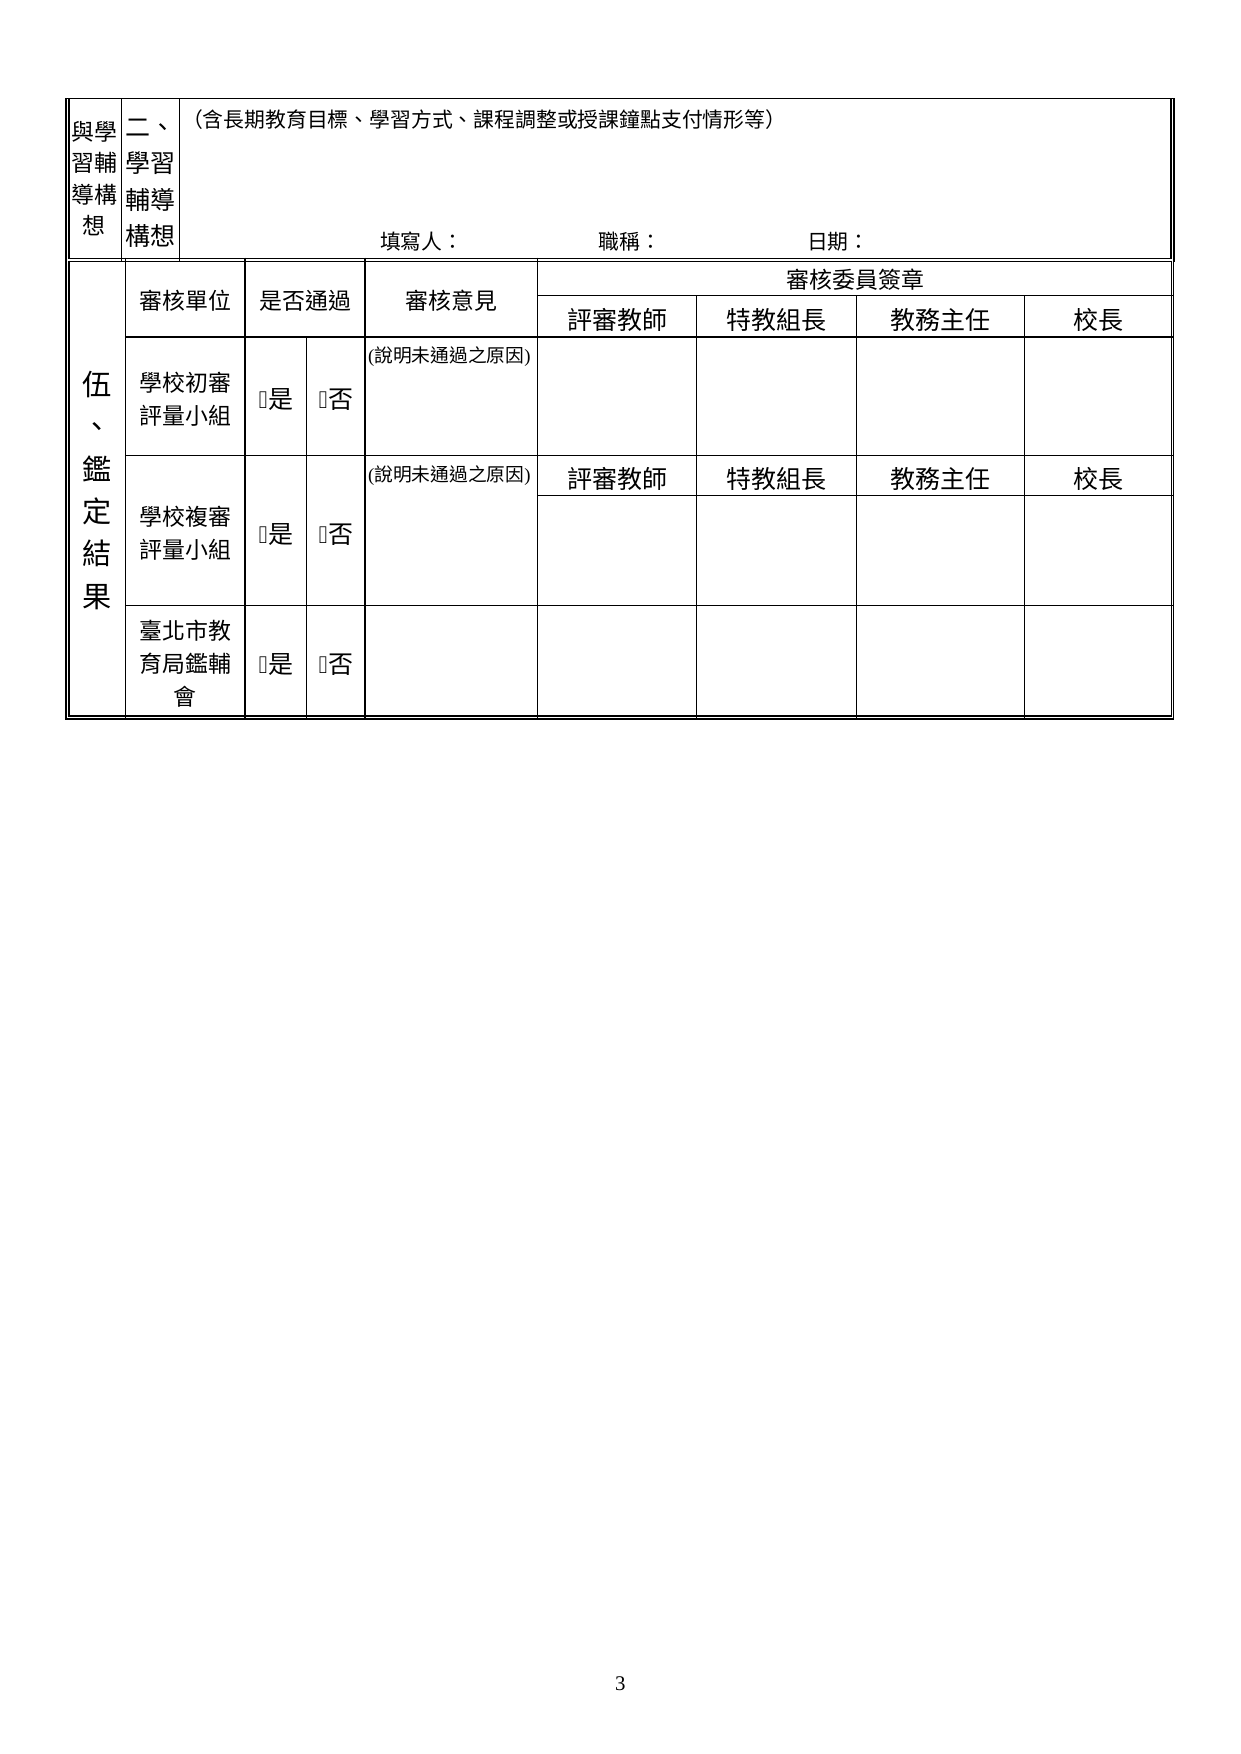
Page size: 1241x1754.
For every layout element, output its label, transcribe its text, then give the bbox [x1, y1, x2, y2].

table_cell 二、 學習 輔導 構想 [122, 99, 179, 257]
table_cell 特教組長 [697, 296, 856, 336]
table_cell [366, 606, 537, 715]
table_cell [857, 496, 1024, 605]
table_cell 是 [246, 456, 306, 605]
table_cell 校長 [1025, 296, 1171, 336]
table_cell [697, 606, 856, 715]
table_cell 特教組長 [697, 456, 856, 495]
table_cell 審核單位 [126, 262, 244, 336]
table_cell 伍 、 鑑 定 結 果 [70, 262, 125, 715]
table_cell 是 [246, 606, 306, 715]
table_cell (說明未通過之原因) [366, 456, 537, 605]
table_cell 與學習輔導構想 [70, 99, 121, 257]
table_cell 審核委員簽章 [538, 262, 1171, 295]
table_cell (說明未通過之原因) [366, 338, 537, 454]
table_cell [538, 606, 696, 715]
table_cell [697, 338, 856, 454]
table_cell [697, 496, 856, 605]
table_cell [857, 338, 1024, 454]
table_cell 評審教師 [538, 296, 696, 336]
table_cell 評審教師 [538, 456, 696, 495]
table_cell [1025, 606, 1171, 715]
table_cell [1025, 338, 1171, 454]
table_cell （含長期教育目標、學習方式、課程調整或授課鐘點支付情形等） 填寫人： 職稱： 日期： [180, 99, 1170, 257]
table_cell 校長 [1025, 456, 1171, 495]
table_cell 臺北市教育局鑑輔會 [126, 606, 244, 715]
table_cell [1025, 496, 1171, 605]
table_cell 否 [307, 338, 364, 454]
table_cell 審核意見 [366, 262, 537, 336]
table_cell [538, 496, 696, 605]
table_cell 是否通過 [246, 262, 364, 336]
table_cell 學校複審評量小組 [126, 456, 244, 605]
table_cell 否 [307, 606, 364, 715]
table_cell [538, 338, 696, 454]
table_cell [857, 606, 1024, 715]
table_cell 是 [246, 338, 306, 454]
table_cell 教務主任 [857, 456, 1024, 495]
table_cell 教務主任 [857, 296, 1024, 336]
table_cell 學校初審評量小組 [126, 338, 244, 454]
table_cell 否 [307, 456, 364, 605]
